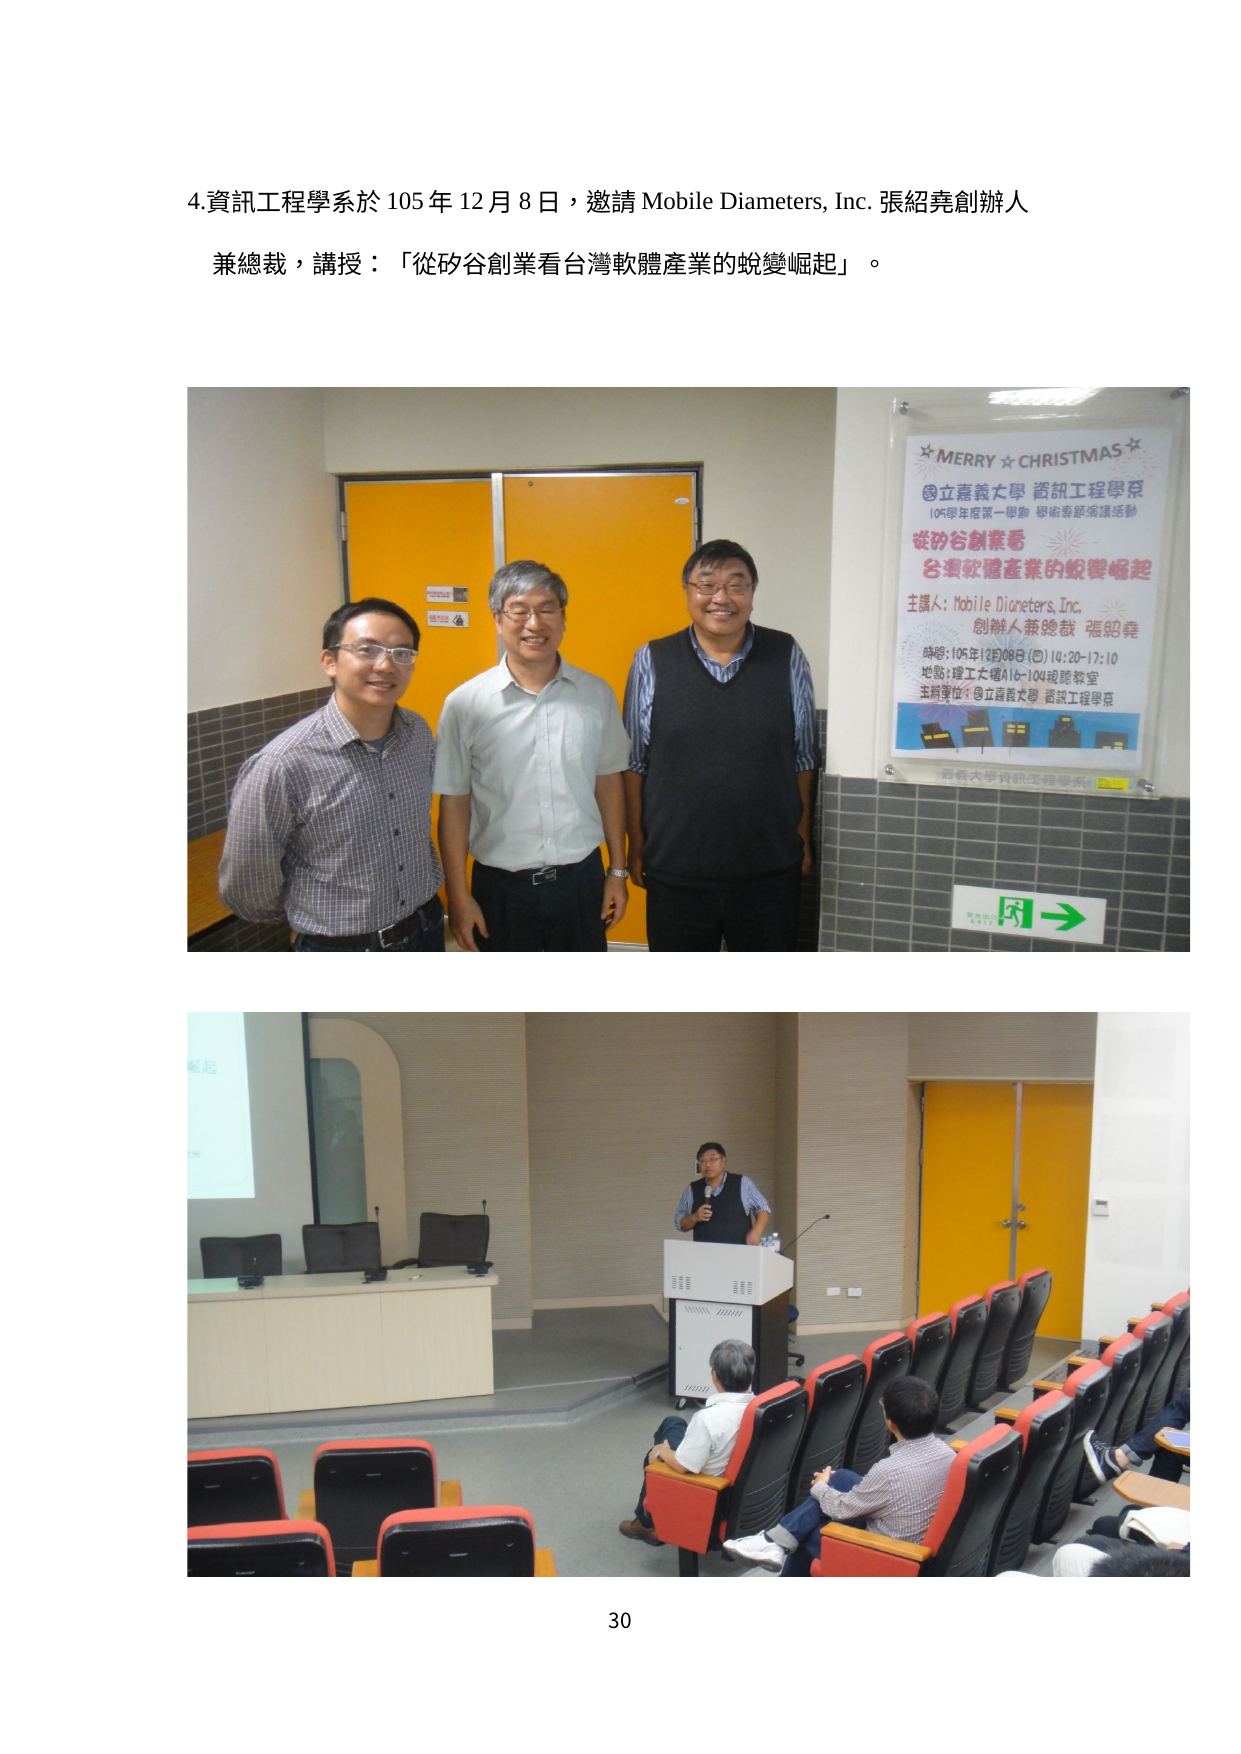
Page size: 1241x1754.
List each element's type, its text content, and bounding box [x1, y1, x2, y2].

text 4.資訊工程學系於105年12月8日，邀請Mobile Diameters, Inc. 張紹堯創辦人兼總裁，講授：「從矽谷創業看台灣軟體產業的蛻變崛起」。 [187, 159, 1053, 284]
